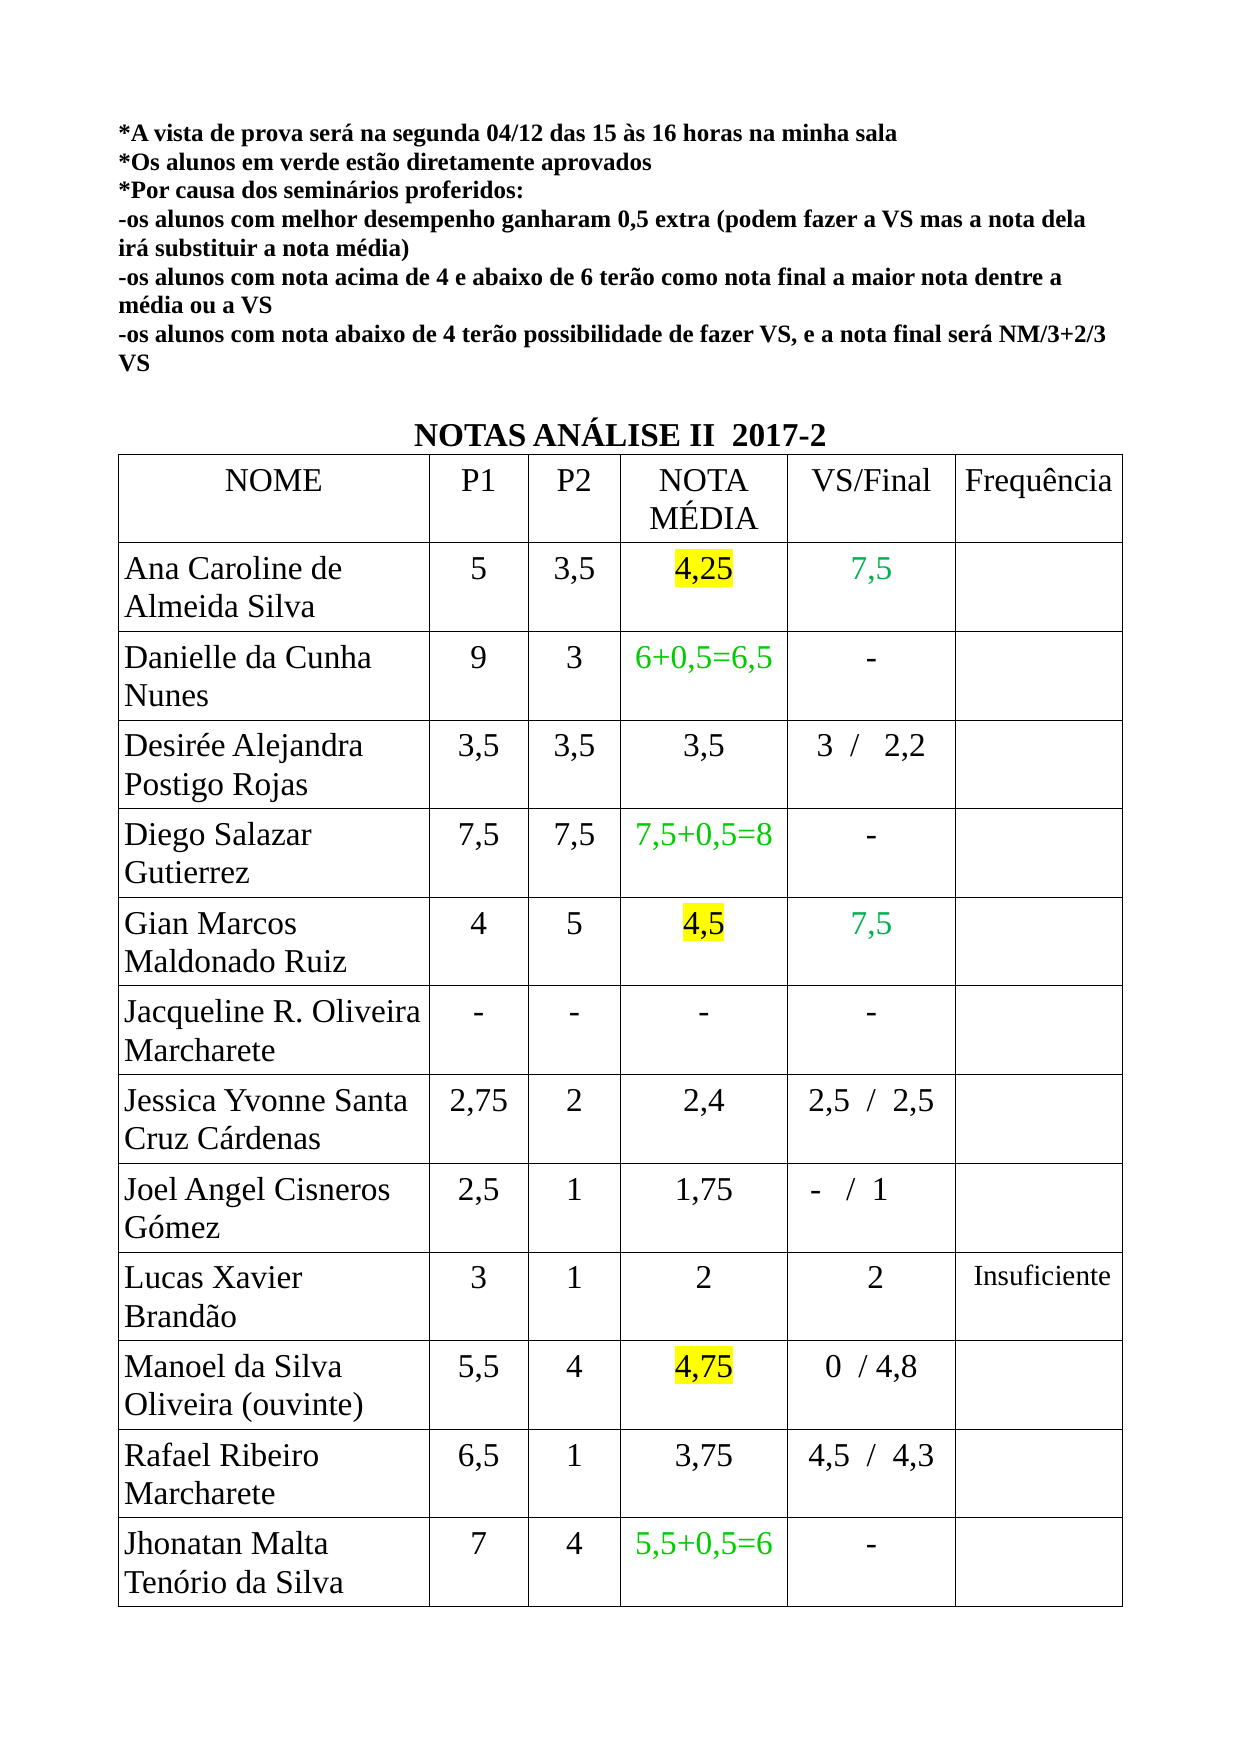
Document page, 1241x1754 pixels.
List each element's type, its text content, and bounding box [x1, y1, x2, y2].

table_cell 3 [430, 1253, 528, 1340]
table_cell [956, 1518, 1122, 1606]
table_cell 4,5 / 4,3 [788, 1430, 955, 1517]
table_cell 5,5 [430, 1341, 528, 1429]
table_cell Jacqueline R. Oliveira Marcharete [119, 986, 429, 1074]
table_cell 1 [529, 1430, 620, 1517]
table_cell - [788, 809, 955, 897]
table_cell [956, 986, 1122, 1074]
table_cell 3 [529, 632, 620, 719]
table_cell 4 [430, 898, 528, 985]
table_cell Joel Angel Cisneros Gómez [119, 1164, 429, 1251]
table_cell Ana Caroline de Almeida Silva [119, 543, 429, 631]
table_cell 4,75 [621, 1341, 787, 1429]
table_cell 3,5 [430, 721, 528, 808]
table_header NOTA MÉDIA [621, 455, 787, 542]
table_cell 4,5 [621, 898, 787, 985]
table_cell [956, 721, 1122, 808]
table_cell Lucas Xavier Brandão [119, 1253, 429, 1340]
table_header VS/Final [788, 455, 955, 542]
table_cell [956, 1430, 1122, 1517]
table_cell 9 [430, 632, 528, 719]
table_cell Insuficiente [956, 1253, 1122, 1340]
table_cell 2,5 / 2,5 [788, 1075, 955, 1163]
table_cell 5,5+0,5=6 [621, 1518, 787, 1606]
table_cell - [529, 986, 620, 1074]
table_cell 4 [529, 1341, 620, 1429]
text -os alunos com melhor desempenho ganharam 0,5 extra (podem fazer a VS mas a nota dela irá substituir a nota média) [118, 204, 1122, 262]
table_cell Danielle da Cunha Nunes [119, 632, 429, 719]
table_header NOME [119, 455, 429, 542]
table_cell [956, 1341, 1122, 1429]
table_cell 4,25 [621, 543, 787, 631]
table_cell 1 [529, 1164, 620, 1251]
text *A vista de prova será na segunda 04/12 das 15 às 16 horas na minha sala [118, 118, 1122, 147]
table_cell 5 [529, 898, 620, 985]
table_cell - [788, 1518, 955, 1606]
table_header P2 [529, 455, 620, 542]
table_cell [956, 1075, 1122, 1163]
table_cell - [788, 632, 955, 719]
table_cell 3,5 [621, 721, 787, 808]
table_cell - [621, 986, 787, 1074]
table_cell 7,5 [788, 898, 955, 985]
table_cell 2,4 [621, 1075, 787, 1163]
table_cell [956, 809, 1122, 897]
table_cell Gian Marcos Maldonado Ruiz [119, 898, 429, 985]
table_cell 7,5 [430, 809, 528, 897]
table_cell 2 [788, 1253, 955, 1340]
text *Por causa dos seminários proferidos: [118, 176, 1122, 204]
table_header Frequência [956, 455, 1122, 542]
table_cell 3,5 [529, 721, 620, 808]
table_cell 7,5+0,5=8 [621, 809, 787, 897]
table_cell Desirée Alejandra Postigo Rojas [119, 721, 429, 808]
table_cell - / 1 [788, 1164, 955, 1251]
table_cell 5 [430, 543, 528, 631]
text NOTAS ANÁLISE II 2017-2 [118, 415, 1122, 453]
table_cell 6+0,5=6,5 [621, 632, 787, 719]
table_cell [956, 1164, 1122, 1251]
table_cell 2 [621, 1253, 787, 1340]
table_cell [956, 543, 1122, 631]
text *Os alunos em verde estão diretamente aprovados [118, 147, 1122, 176]
text -os alunos com nota acima de 4 e abaixo de 6 terão como nota final a maior nota dentre a média ou a VS [118, 262, 1122, 319]
text -os alunos com nota abaixo de 4 terão possibilidade de fazer VS, e a nota final será NM/3+2/3 VS [118, 319, 1122, 377]
table_cell Rafael Ribeiro Marcharete [119, 1430, 429, 1517]
table_cell 3,75 [621, 1430, 787, 1517]
table_cell 6,5 [430, 1430, 528, 1517]
table_cell 7 [430, 1518, 528, 1606]
table_cell - [788, 986, 955, 1074]
table_cell 2,5 [430, 1164, 528, 1251]
table_cell 3,5 [529, 543, 620, 631]
table_cell 2,75 [430, 1075, 528, 1163]
table_cell Jhonatan Malta Tenório da Silva [119, 1518, 429, 1606]
table_cell 7,5 [788, 543, 955, 631]
table_cell 1,75 [621, 1164, 787, 1251]
table_cell 0 / 4,8 [788, 1341, 955, 1429]
table_cell 7,5 [529, 809, 620, 897]
table_cell - [430, 986, 528, 1074]
table_cell Diego Salazar Gutierrez [119, 809, 429, 897]
table_cell 3 / 2,2 [788, 721, 955, 808]
table_cell 1 [529, 1253, 620, 1340]
table_cell Jessica Yvonne Santa Cruz Cárdenas [119, 1075, 429, 1163]
table_header P1 [430, 455, 528, 542]
table_cell [956, 632, 1122, 719]
table_cell 2 [529, 1075, 620, 1163]
table_cell Manoel da Silva Oliveira (ouvinte) [119, 1341, 429, 1429]
table_cell 4 [529, 1518, 620, 1606]
table_cell [956, 898, 1122, 985]
